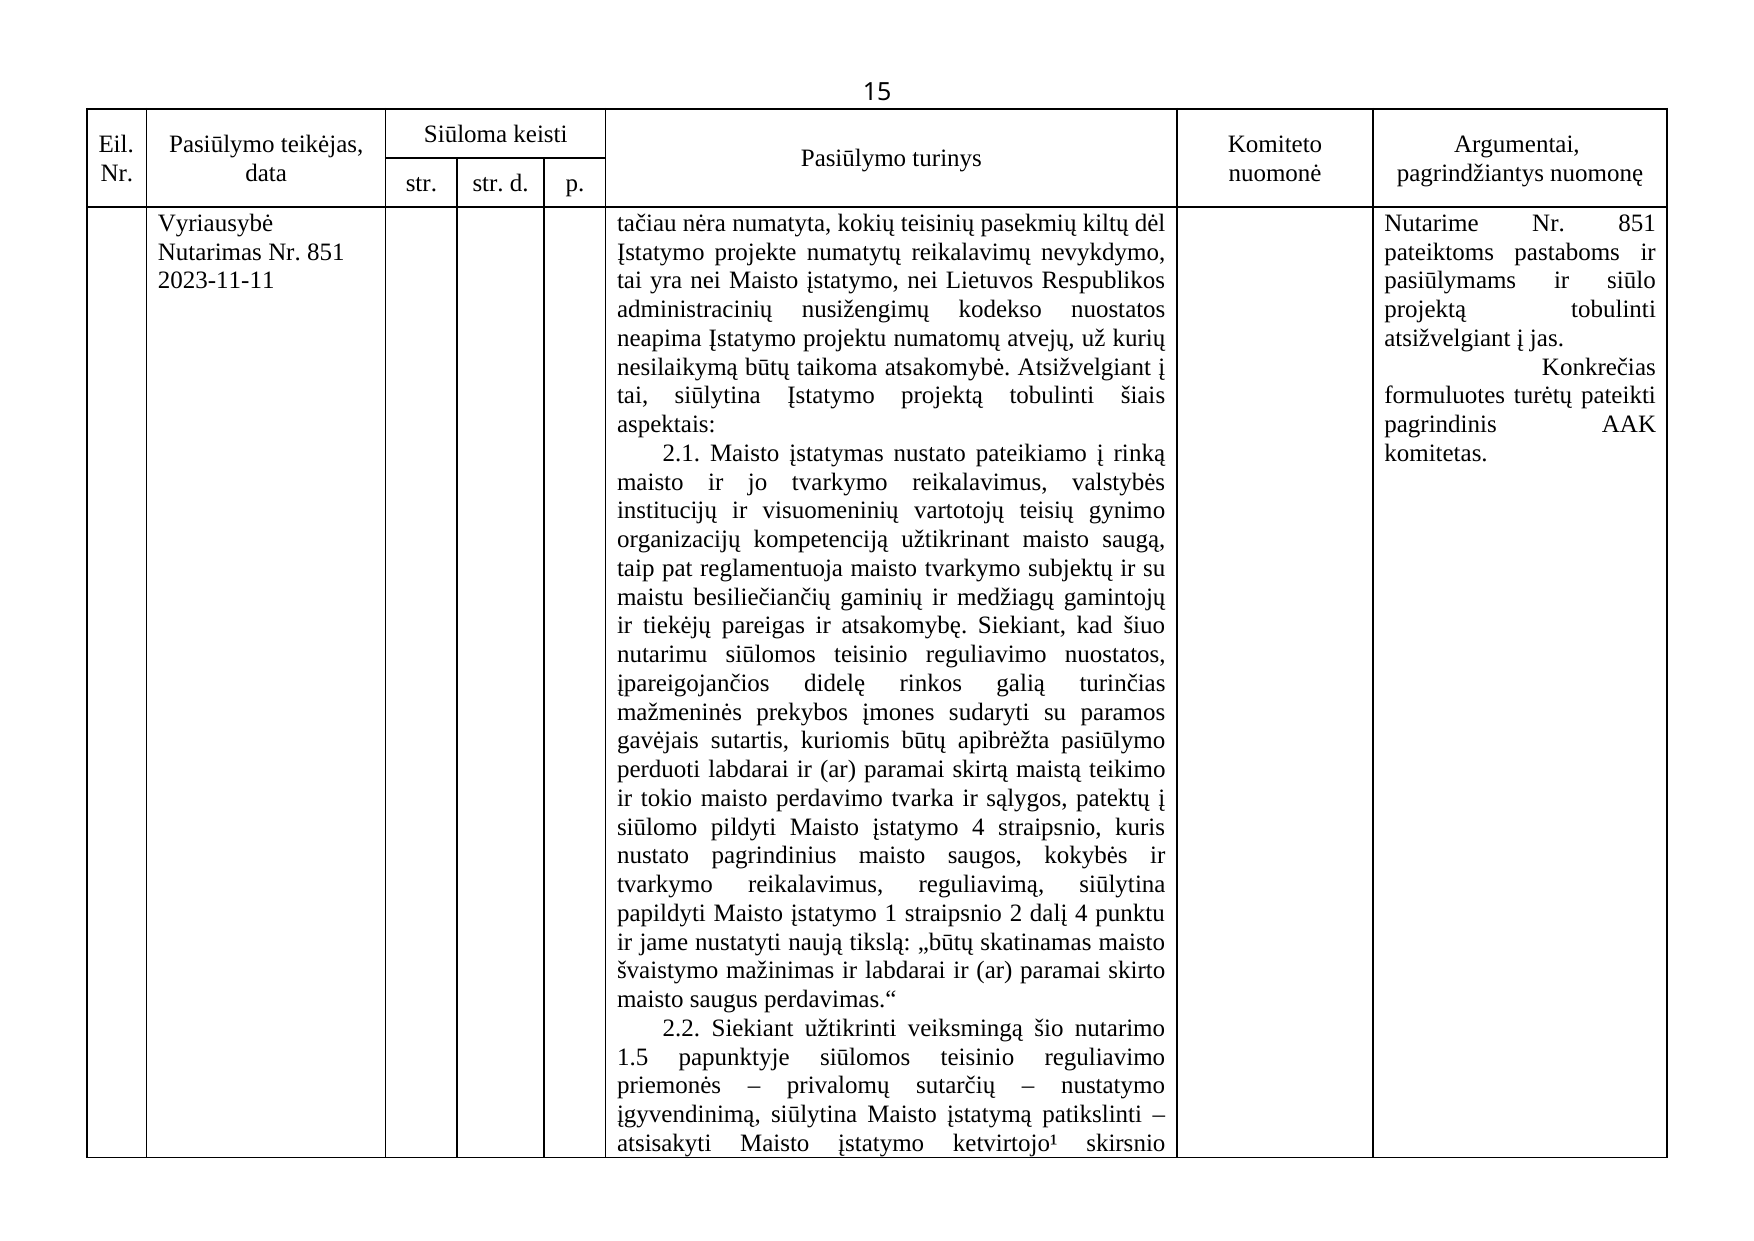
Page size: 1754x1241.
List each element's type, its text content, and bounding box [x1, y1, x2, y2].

table_cell [1178, 208, 1372, 1157]
table_cell [545, 208, 605, 1157]
table_cell [88, 208, 146, 1157]
table_header Siūloma keisti [386, 110, 605, 157]
table_header Eil. Nr. [88, 110, 146, 206]
table_header Argumentai, pagrindžiantys nuomonę [1374, 110, 1666, 206]
table_header Pasiūlymo turinys [606, 110, 1176, 206]
table_cell Vyriausybė Nutarimas Nr. 851 2023-11-11 [147, 208, 385, 1157]
table_cell Nutarime Nr. 851 pateiktoms pastaboms ir pasiūlymams ir siūlo projektą tobulinti atsižvelgiant į jas. Konkrečias formuluotes turėtų pateikti pagrindinis AAK komitetas. [1374, 208, 1666, 1157]
table_cell [386, 208, 456, 1157]
table_cell [458, 208, 543, 1157]
table_header Komiteto nuomonė [1178, 110, 1372, 206]
table_cell tačiau nėra numatyta, kokių teisinių pasekmių kiltų dėl Įstatymo projekte numatytų reikalavimų nevykdymo, tai yra nei Maisto įstatymo, nei Lietuvos Respublikos administracinių nusižengimų kodekso nuostatos neapima Įstatymo projektu numatomų atvejų, už kurių nesilaikymą būtų taikoma atsakomybė. Atsižvelgiant į tai, siūlytina Įstatymo projektą tobulinti šiais aspektais: 2.1. Maisto įstatymas nustato pateikiamo į rinką maisto ir jo tvarkymo reikalavimus, valstybės institucijų ir visuomeninių vartotojų teisių gynimo organizacijų kompetenciją užtikrinant maisto saugą, taip pat reglamentuoja maisto tvarkymo subjektų ir su maistu besiliečiančių gaminių ir medžiagų gamintojų ir tiekėjų pareigas ir atsakomybę. Siekiant, kad šiuo nutarimu siūlomos teisinio reguliavimo nuostatos, įpareigojančios didelę rinkos galią turinčias mažmeninės prekybos įmones sudaryti su paramos gavėjais sutartis, kuriomis būtų apibrėžta pasiūlymo perduoti labdarai ir (ar) paramai skirtą maistą teikimo ir tokio maisto perdavimo tvarka ir sąlygos, patektų į siūlomo pildyti Maisto įstatymo 4 straipsnio, kuris nustato pagrindinius maisto saugos, kokybės ir tvarkymo reikalavimus, reguliavimą, siūlytina papildyti Maisto įstatymo 1 straipsnio 2 dalį 4 punktu ir jame nustatyti naują tikslą: „būtų skatinamas maisto švaistymo mažinimas ir labdarai ir (ar) paramai skirto maisto saugus perdavimas.“ 2.2. Siekiant užtikrinti veiksmingą šio nutarimo 1.5 papunktyje siūlomos teisinio reguliavimo priemonės – privalomų sutarčių – nustatymo įgyvendinimą, siūlytina Maisto įstatymą patikslinti – atsisakyti Maisto įstatymo ketvirtojo¹ skirsnio [606, 208, 1176, 1157]
table_cell str. [386, 159, 456, 206]
table_cell p. [545, 159, 605, 206]
table_cell str. d. [458, 159, 543, 206]
table_header Pasiūlymo teikėjas, data [147, 110, 385, 206]
